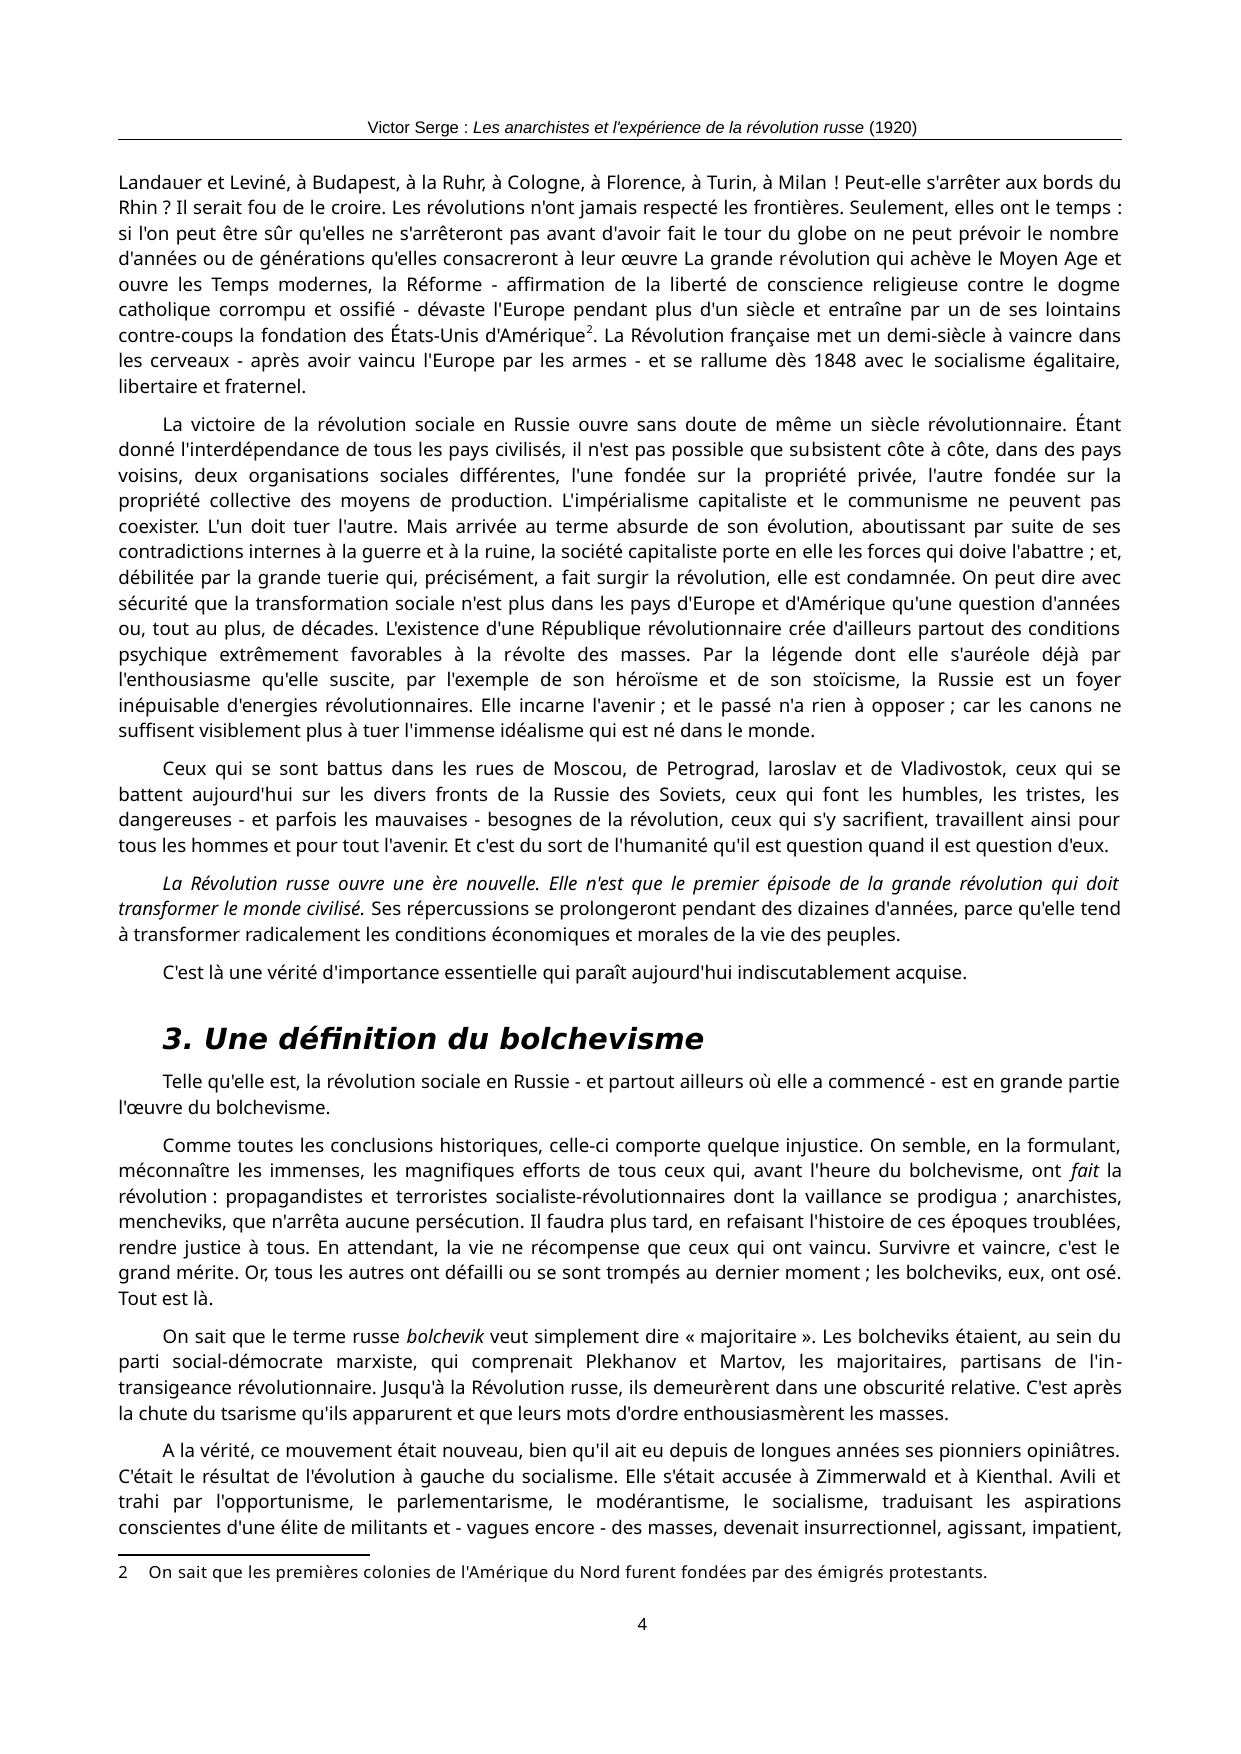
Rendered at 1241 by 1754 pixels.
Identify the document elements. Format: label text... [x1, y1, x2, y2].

text C'est là une vérité d'importance essentielle qui paraît aujourd'hui indiscutablement acquise. [118, 959, 1122, 984]
text Ceux qui se sont battus dans les rues de Moscou, de Petrograd, laroslav et de Vladivostok, ceux qui se battent aujourd'hui sur les divers fronts de la Russie des Soviets, ceux qui font les humbles, les tristes, les dangereuses - et parfois les mauvaises - besognes de la révolution, ceux qui s'y sacrifient, travaillent ainsi pour tous les hommes et pour tout l'avenir. Et c'est du sort de l'humanité qu'il est question quand il est question d'eux. [118, 755, 1122, 857]
text Telle qu'elle est, la révolution sociale en Russie - et partout ailleurs où elle a commencé - est en grande partie l'œuvre du bolchevisme. [118, 1068, 1122, 1119]
text Comme toutes les conclusions historiques, celle-ci comporte quelque injustice. On semble, en la formulant, méconnaître les immenses, les magnifiques efforts de tous ceux qui, avant l'heure du bolchevisme, ont fait la révolution : propagandistes et terroristes socialiste-révolutionnaires dont la vaillance se prodigua ; anarchistes, mencheviks, que n'arrêta aucune persécution. Il faudra plus tard, en refaisant l'histoire de ces époques troublées, rendre justice à tous. En attendant, la vie ne récompense que ceux qui ont vaincu. Survivre et vaincre, c'est le grand mérite. Or, tous les autres ont défailli ou se sont trompés au dernier moment ; les bolcheviks, eux, ont osé. Tout est là. [118, 1132, 1122, 1311]
text On sait que le terme russe bolchevik veut simplement dire « majoritai­re ». Les bolcheviks étaient, au sein du parti social-démocrate marxiste, qui comprenait Plekhanov et Martov, les majoritaires, partisans de l'in­transigeance révolutionnaire. Jusqu'à la Révolution russe, ils demeurè­rent dans une obscurité relative. C'est après la chute du tsarisme qu'ils apparurent et que leurs mots d'ordre enthousiasmèrent les masses. [118, 1323, 1122, 1425]
text A la vérité, ce mouvement était nouveau, bien qu'il ait eu depuis de longues années ses pionniers opiniâtres. C'était le résultat de l'évolution à gauche du socialisme. Elle s'était accusée à Zimmerwald et à Kienthal. Avili et trahi par l'opportunisme, le parlementarisme, le modérantisme, le socialisme, traduisant les aspirations conscientes d'une élite de mili­tants et - vagues encore - des masses, devenait insurrectionnel, agis­sant, impatient, [118, 1438, 1122, 1540]
text La Révolution russe ouvre une ère nouvelle. Elle n'est que le premier épisode de la grande révolution qui doit transformer le monde civilisé. Ses répercussions se prolongeront pendant des dizaines d'années, parce qu'elle tend à transformer radicalement les conditions économiques et morales de la vie des peuples. [118, 870, 1122, 947]
subtitle 3. Une définition du bolchevisme [118, 1022, 1122, 1056]
text On sait que les premières colonies de l'Amérique du Nord furent fondées par des émigrés protestants. [118, 1561, 1122, 1583]
text La victoire de la révolution sociale en Russie ouvre sans doute de même un siècle révolutionnaire. Étant donné l'interdépendance de tous les pays civilisés, il n'est pas possible que subsistent côte à côte, dans des pays voisins, deux organisations sociales différentes, l'une fondée sur la propriété privée, l'autre fondée sur la propriété collective des moyens de production. L'impérialisme capitaliste et le communisme ne peuvent pas coexister. L'un doit tuer l'autre. Mais arrivée au terme absurde de son évolution, aboutissant par suite de ses contradictions internes à la guerre et à la ruine, la société capitaliste porte en elle les forces qui doive l'abattre ; et, débilitée par la grande tuerie qui, précisément, a fait surgir la révolution, elle est condamnée. On peut dire avec sécurité que la transformation sociale n'est plus dans les pays d'Europe et d'Amérique qu'une question d'années ou, tout au plus, de décades. L'existence d'une République révolutionnaire crée d'ailleurs partout des conditions psychique extrêmement favorables à la révolte des masses. Par la légende dont elle s'auréole déjà par l'enthousiasme qu'elle suscite, par l'exemple de son héroïsme et de son stoïcisme, la Russie est un foyer inépuisable d'energies révolutionnaires. Elle incarne l'avenir ; et le passé n'a rien à opposer ; car les canons ne suffisent visiblement plus à tuer l'immense idéalisme qui est né dans le monde. [118, 411, 1122, 743]
text Landauer et Leviné, à Budapest, à la Ruhr, à Cologne, à Florence, à Turin, à Milan ! Peut-elle s'arrêter aux bords du Rhin ? Il serait fou de le croire. Les révolutions n'ont jamais respecté les frontières. Seulement, elles ont le temps : si l'on peut être sûr qu'elles ne s'arrêteront pas avant d'avoir fait le tour du globe on ne peut prévoir le nombre d'années ou de générations qu'elles consacreront à leur œuvre La grande révolution qui achève le Moyen Age et ouvre les Temps modernes, la Réforme - affirmation de la liberté de conscience religieuse contre le dogme catholique corrompu et ossifié - dévaste l'Europe pendant plus d'un siècle et entraîne par un de ses lointains contre-coups la fondation des États-Unis d'Amérique. La Révolution française met un demi-siècle à vaincre dans les cerveaux - après avoir vaincu l'Europe par les armes - et se rallume dès 1848 avec le socialisme égalitaire, libertaire et fraternel. [118, 169, 1122, 399]
